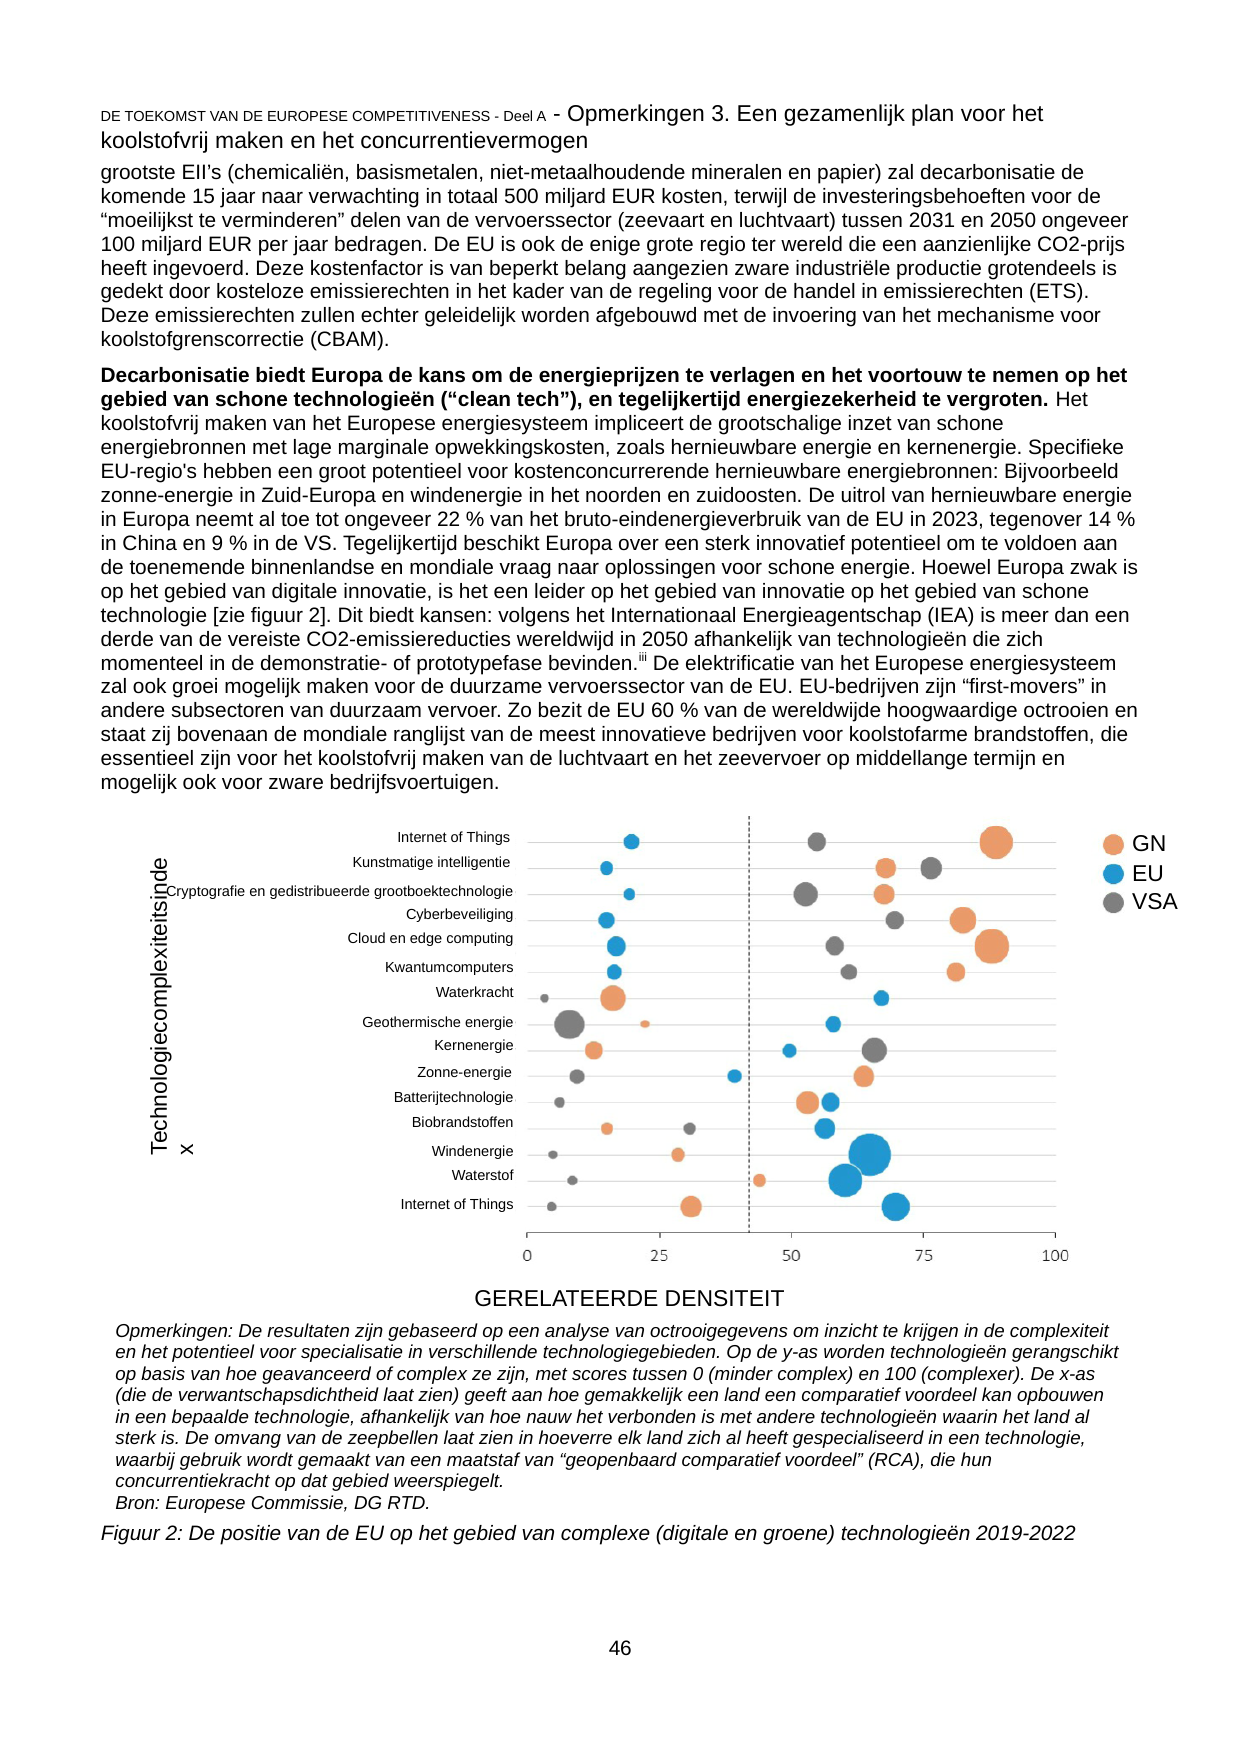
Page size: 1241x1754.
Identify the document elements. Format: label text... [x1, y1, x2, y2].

text Figuur 2: De positie van de EU op het gebied van complexe (digitale en groene) technologieën 2019-2022 [101, 829, 1206, 1545]
text grootste EII’s (chemicaliën, basismetalen, niet-metaalhoudende mineralen en papier) zal decarbonisatie de komende 15 jaar naar verwachting in totaal 500 miljard EUR kosten, terwijl de investeringsbehoeften voor de “moeilijkst te verminderen” delen van de vervoerssector (zeevaart en luchtvaart) tussen 2031 en 2050 ongeveer 100 miljard EUR per jaar bedragen. De EU is ook de enige grote regio ter wereld die een aanzienlijke CO2-prijs heeft ingevoerd. Deze kostenfactor is van beperkt belang aangezien zware industriële productie grotendeels is gedekt door kosteloze emissierechten in het kader van de regeling voor de handel in emissierechten (ETS). Deze emissierechten zullen echter geleidelijk worden afgebouwd met de invoering van het mechanisme voor koolstofgrenscorrectie (CBAM). [100, 159, 1140, 351]
picture [515, 816, 1127, 1265]
text Decarbonisatie biedt Europa de kans om de energieprijzen te verlagen en het voortouw te nemen op het gebied van schone technologieën (“clean tech”), en tegelijkertijd energiezekerheid te vergroten. Het koolstofvrij maken van het Europese energiesysteem impliceert de grootschalige inzet van schone energiebronnen met lage marginale opwekkingskosten, zoals hernieuwbare energie en kernenergie. Specifieke EU-regio's hebben een groot potentieel voor kostenconcurrerende hernieuwbare energiebronnen: Bijvoorbeeld zonne-energie in Zuid-Europa en windenergie in het noorden en zuidoosten. De uitrol van hernieuwbare energie in Europa neemt al toe tot ongeveer 22 % van het bruto-eindenergieverbruik van de EU in 2023, tegenover 14 % in China en 9 % in de VS. Tegelijkertijd beschikt Europa over een sterk innovatief potentieel om te voldoen aan de toenemende binnenlandse en mondiale vraag naar oplossingen voor schone energie. Hoewel Europa zwak is op het gebied van digitale innovatie, is het een leider op het gebied van innovatie op het gebied van schone technologie [zie figuur 2]. Dit biedt kansen: volgens het Internationaal Energieagentschap (IEA) is meer dan een derde van de vereiste CO2-emissiereducties wereldwijd in 2050 afhankelijk van technologieën die zich momenteel in de demonstratie- of prototypefase bevinden. De elektrificatie van het Europese energiesysteem zal ook groei mogelijk maken voor de duurzame vervoerssector van de EU. EU-bedrijven zijn “first-movers” in andere subsectoren van duurzaam vervoer. Zo bezit de EU 60 % van de wereldwijde hoogwaardige octrooien en staat zij bovenaan de mondiale ranglijst van de meest innovatieve bedrijven voor koolstofarme brandstoffen, die essentieel zijn voor het koolstofvrij maken van de luchtvaart en het zeevervoer op middellange termijn en mogelijk ook voor zware bedrijfsvoertuigen. [100, 363, 1140, 794]
